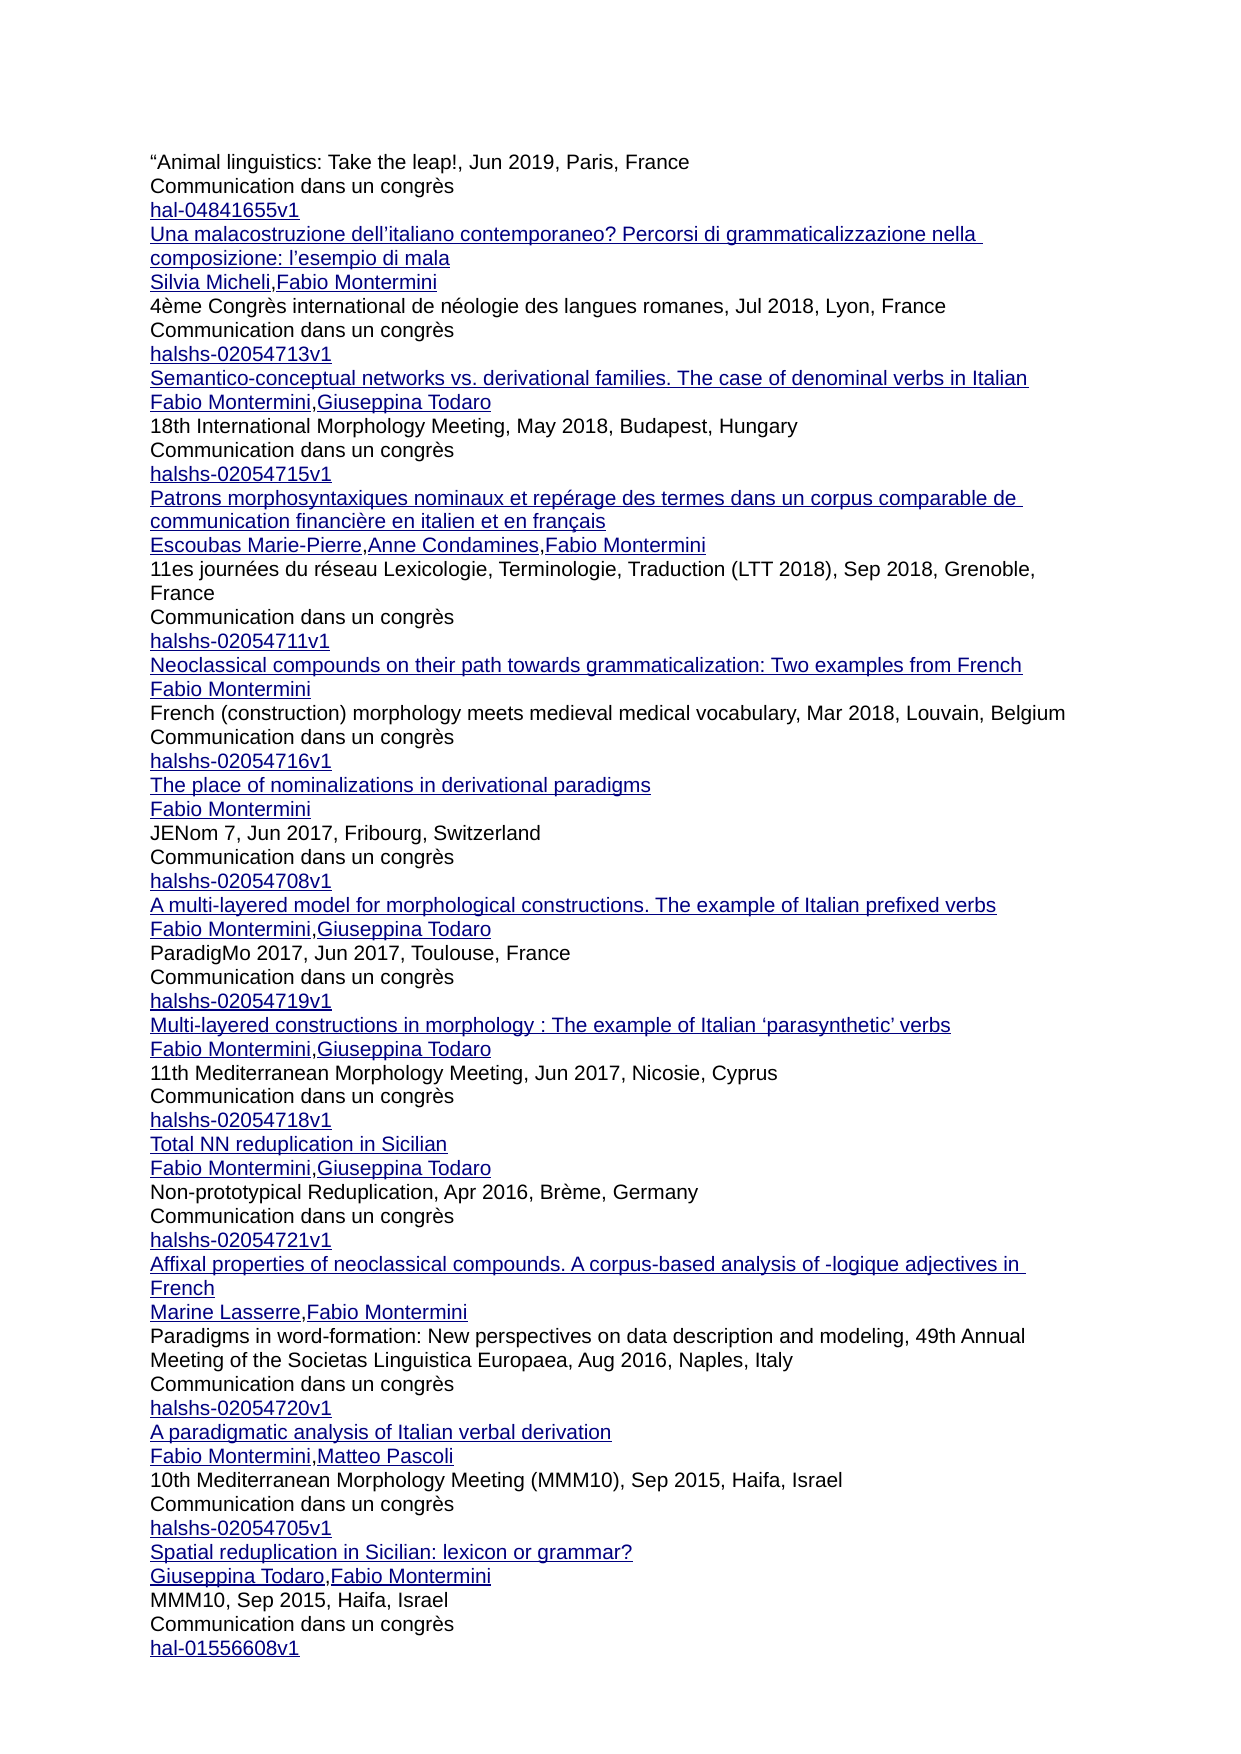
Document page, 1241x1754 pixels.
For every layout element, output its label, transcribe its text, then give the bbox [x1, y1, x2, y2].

table_cell Patrons morphosyntaxiques nominaux et repérage des termes dans un corpus comparable de communication financière en italien et en français Escoubas Marie-Pierre,Anne Condamines,Fabio Montermini 11es journées du réseau Lexicologie, Terminologie, Traduction (LTT 2018), Sep 2018, Grenoble, France Communication dans un congrès halshs-02054711v1 [150, 485, 1090, 653]
table_cell Spatial reduplication in Sicilian: lexicon or grammar? Giuseppina Todaro,Fabio Montermini MMM10, Sep 2015, Haifa, Israel Communication dans un congrès hal-01556608v1 [150, 1540, 1090, 1659]
table_cell “Animal linguistics: Take the leap!, Jun 2019, Paris, France Communication dans un congrès hal-04841655v1 [150, 150, 1090, 222]
table_cell Semantico-conceptual networks vs. derivational families. The case of denominal verbs in Italian Fabio Montermini,Giuseppina Todaro 18th International Morphology Meeting, May 2018, Budapest, Hungary Communication dans un congrès halshs-02054715v1 [150, 366, 1090, 485]
table_cell A multi-layered model for morphological constructions. The example of Italian prefixed verbs Fabio Montermini,Giuseppina Todaro ParadigMo 2017, Jun 2017, Toulouse, France Communication dans un congrès halshs-02054719v1 [150, 893, 1090, 1012]
table_cell The place of nominalizations in derivational paradigms Fabio Montermini JENom 7, Jun 2017, Fribourg, Switzerland Communication dans un congrès halshs-02054708v1 [150, 773, 1090, 893]
table_cell Affixal properties of neoclassical compounds. A corpus-based analysis of -logique adjectives in French Marine Lasserre,Fabio Montermini Paradigms in word-formation: New perspectives on data description and modeling, 49th Annual Meeting of the Societas Linguistica Europaea, Aug 2016, Naples, Italy Communication dans un congrès halshs-02054720v1 [150, 1252, 1090, 1420]
table_cell Una malacostruzione dell’italiano contemporaneo? Percorsi di grammaticalizzazione nella composizione: l’esempio di mala Silvia Micheli,Fabio Montermini 4ème Congrès international de néologie des langues romanes, Jul 2018, Lyon, France Communication dans un congrès halshs-02054713v1 [150, 222, 1090, 366]
table_cell Multi-layered constructions in morphology : The example of Italian ‘parasynthetic’ verbs Fabio Montermini,Giuseppina Todaro 11th Mediterranean Morphology Meeting, Jun 2017, Nicosie, Cyprus Communication dans un congrès halshs-02054718v1 [150, 1013, 1090, 1132]
table_cell Neoclassical compounds on their path towards grammaticalization: Two examples from French Fabio Montermini French (construction) morphology meets medieval medical vocabulary, Mar 2018, Louvain, Belgium Communication dans un congrès halshs-02054716v1 [150, 653, 1090, 773]
table_cell A paradigmatic analysis of Italian verbal derivation Fabio Montermini,Matteo Pascoli 10th Mediterranean Morphology Meeting (MMM10), Sep 2015, Haifa, Israel Communication dans un congrès halshs-02054705v1 [150, 1420, 1090, 1539]
table_cell Total NN reduplication in Sicilian Fabio Montermini,Giuseppina Todaro Non-prototypical Reduplication, Apr 2016, Brème, Germany Communication dans un congrès halshs-02054721v1 [150, 1132, 1090, 1252]
